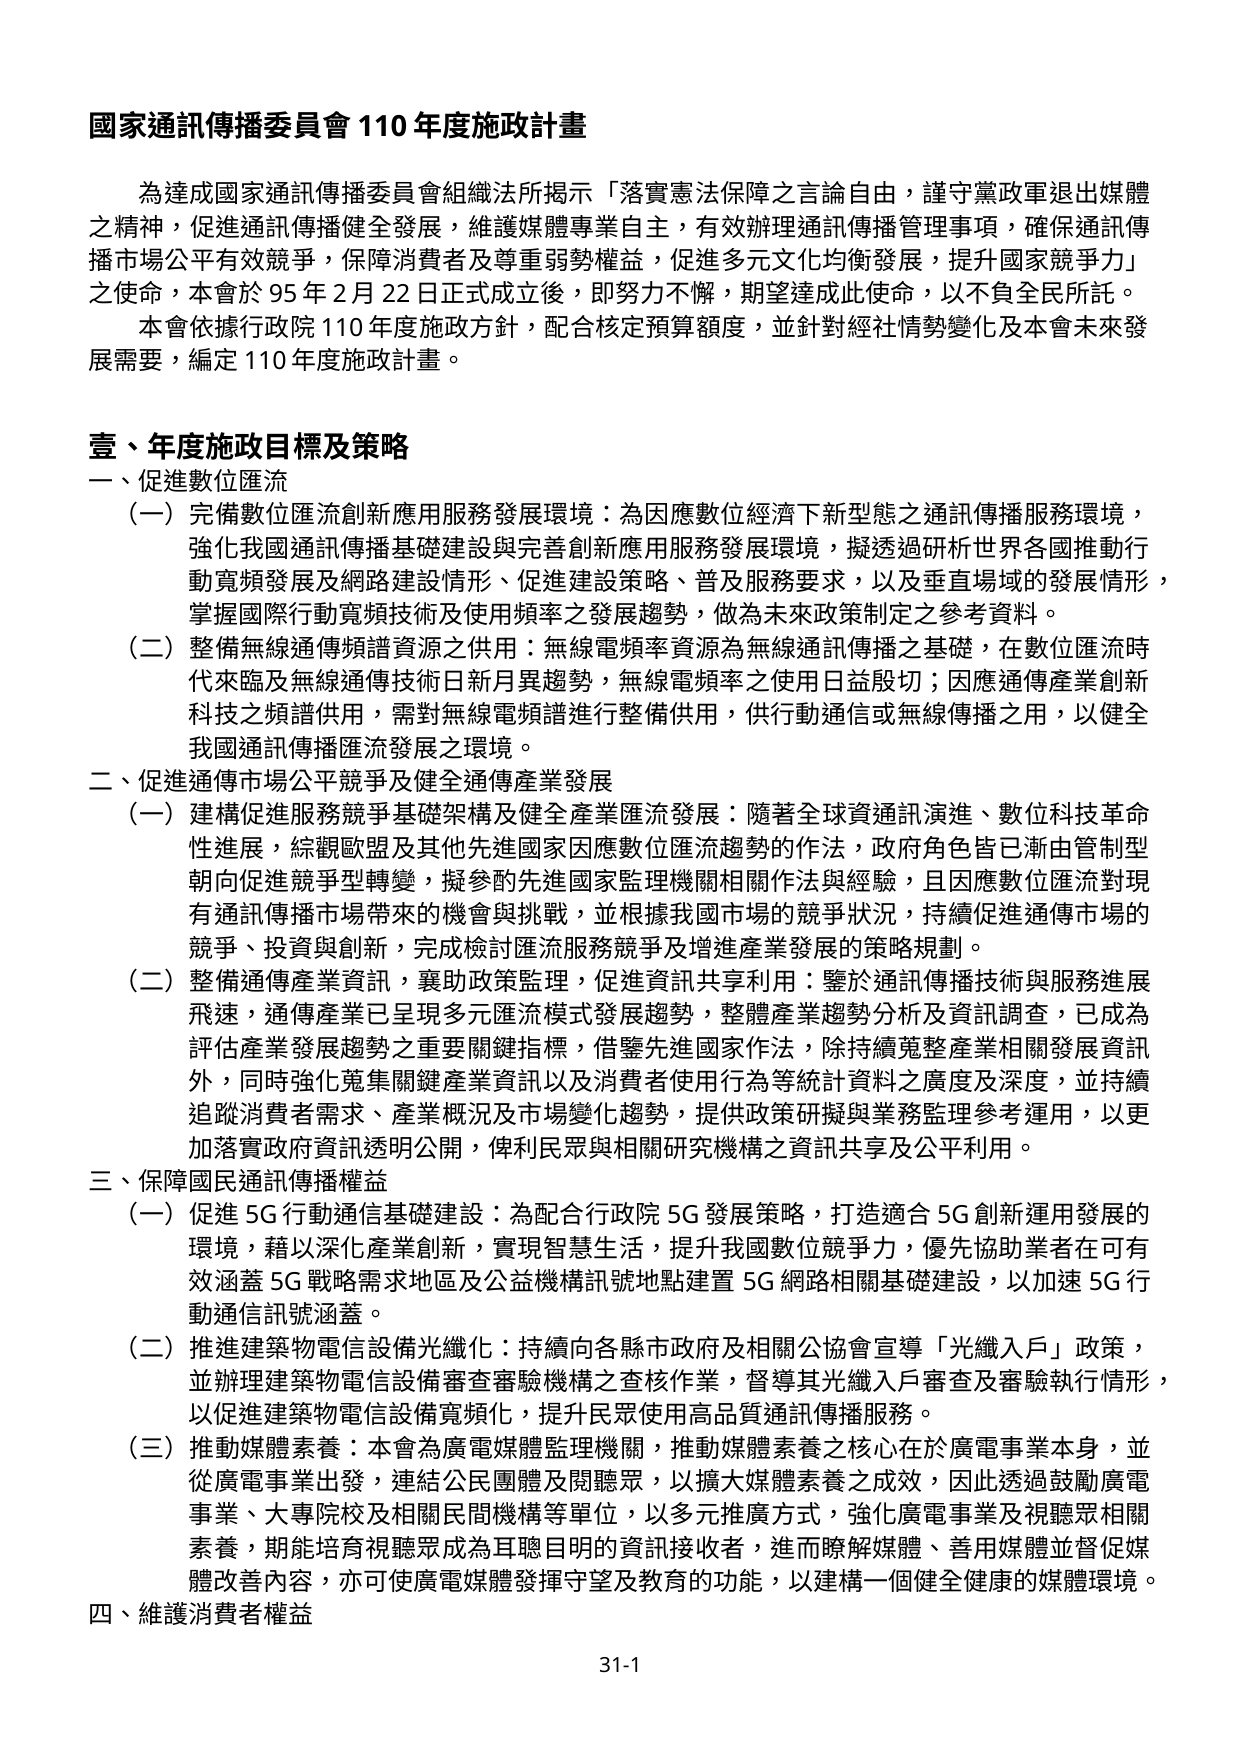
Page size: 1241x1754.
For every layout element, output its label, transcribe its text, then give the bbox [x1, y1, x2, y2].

text 壹、年度施政目標及策略 [89, 430, 1152, 464]
text （一）建構促進服務競爭基礎架構及健全產業匯流發展：隨著全球資通訊演進、數位科技革命性進展，綜觀歐盟及其他先進國家因應數位匯流趨勢的作法，政府角色皆已漸由管制型朝向促進競爭型轉變，擬參酌先進國家監理機關相關作法與經驗，且因應數位匯流對現有通訊傳播市場帶來的機會與挑戰，並根據我國市場的競爭狀況，持續促進通傳市場的競爭、投資與創新，完成檢討匯流服務競爭及增進產業發展的策略規劃。 [114, 797, 1152, 964]
text （二）推進建築物電信設備光纖化：持續向各縣市政府及相關公協會宣導「光纖入戶」政策，並辦理建築物電信設備審查審驗機構之查核作業，督導其光纖入戶審查及審驗執行情形，以促進建築物電信設備寬頻化，提升民眾使用高品質通訊傳播服務。 [114, 1330, 1152, 1430]
text （二）整備通傳產業資訊，襄助政策監理，促進資訊共享利用：鑒於通訊傳播技術與服務進展飛速，通傳產業已呈現多元匯流模式發展趨勢，整體產業趨勢分析及資訊調查，已成為評估產業發展趨勢之重要關鍵指標，借鑒先進國家作法，除持續蒐整產業相關發展資訊外，同時強化蒐集關鍵產業資訊以及消費者使用行為等統計資料之廣度及深度，並持續追蹤消費者需求、產業概況及市場變化趨勢，提供政策研擬與業務監理參考運用，以更加落實政府資訊透明公開，俾利民眾與相關研究機構之資訊共享及公平利用。 [114, 964, 1152, 1164]
text 為達成國家通訊傳播委員會組織法所揭示「落實憲法保障之言論自由，謹守黨政軍退出媒體之精神，促進通訊傳播健全發展，維護媒體專業自主，有效辦理通訊傳播管理事項，確保通訊傳播市場公平有效競爭，保障消費者及尊重弱勢權益，促進多元文化均衡發展，提升國家競爭力」之使命，本會於95年2月22日正式成立後，即努力不懈，期望達成此使命，以不負全民所託。 [89, 176, 1152, 309]
text （三）推動媒體素養：本會為廣電媒體監理機關，推動媒體素養之核心在於廣電事業本身，並從廣電事業出發，連結公民團體及閱聽眾，以擴大媒體素養之成效，因此透過鼓勵廣電事業、大專院校及相關民間機構等單位，以多元推廣方式，強化廣電事業及視聽眾相關素養，期能培育視聽眾成為耳聰目明的資訊接收者，進而瞭解媒體、善用媒體並督促媒體改善內容，亦可使廣電媒體發揮守望及教育的功能，以建構一個健全健康的媒體環境。 [114, 1430, 1152, 1597]
text 國家通訊傳播委員會110年度施政計畫 [89, 109, 1152, 143]
text （一）完備數位匯流創新應用服務發展環境：為因應數位經濟下新型態之通訊傳播服務環境，強化我國通訊傳播基礎建設與完善創新應用服務發展環境，擬透過研析世界各國推動行動寬頻發展及網路建設情形、促進建設策略、普及服務要求，以及垂直場域的發展情形，掌握國際行動寬頻技術及使用頻率之發展趨勢，做為未來政策制定之參考資料。 [114, 497, 1152, 630]
text 本會依據行政院110年度施政方針，配合核定預算額度，並針對經社情勢變化及本會未來發展需要，編定110年度施政計畫。 [89, 309, 1152, 376]
text （二）整備無線通傳頻譜資源之供用：無線電頻率資源為無線通訊傳播之基礎，在數位匯流時代來臨及無線通傳技術日新月異趨勢，無線電頻率之使用日益殷切；因應通傳產業創新科技之頻譜供用，需對無線電頻譜進行整備供用，供行動通信或無線傳播之用，以健全我國通訊傳播匯流發展之環境。 [114, 630, 1152, 764]
text 四、維護消費者權益 [89, 1597, 1152, 1630]
text 三、保障國民通訊傳播權益 [89, 1164, 1152, 1197]
text （一）促進5G行動通信基礎建設：為配合行政院5G發展策略，打造適合5G創新運用發展的環境，藉以深化產業創新，實現智慧生活，提升我國數位競爭力，優先協助業者在可有效涵蓋5G戰略需求地區及公益機構訊號地點建置5G網路相關基礎建設，以加速5G行動通信訊號涵蓋。 [114, 1197, 1152, 1330]
text 一、促進數位匯流 [89, 464, 1152, 497]
text 二、促進通傳市場公平競爭及健全通傳產業發展 [89, 764, 1152, 797]
